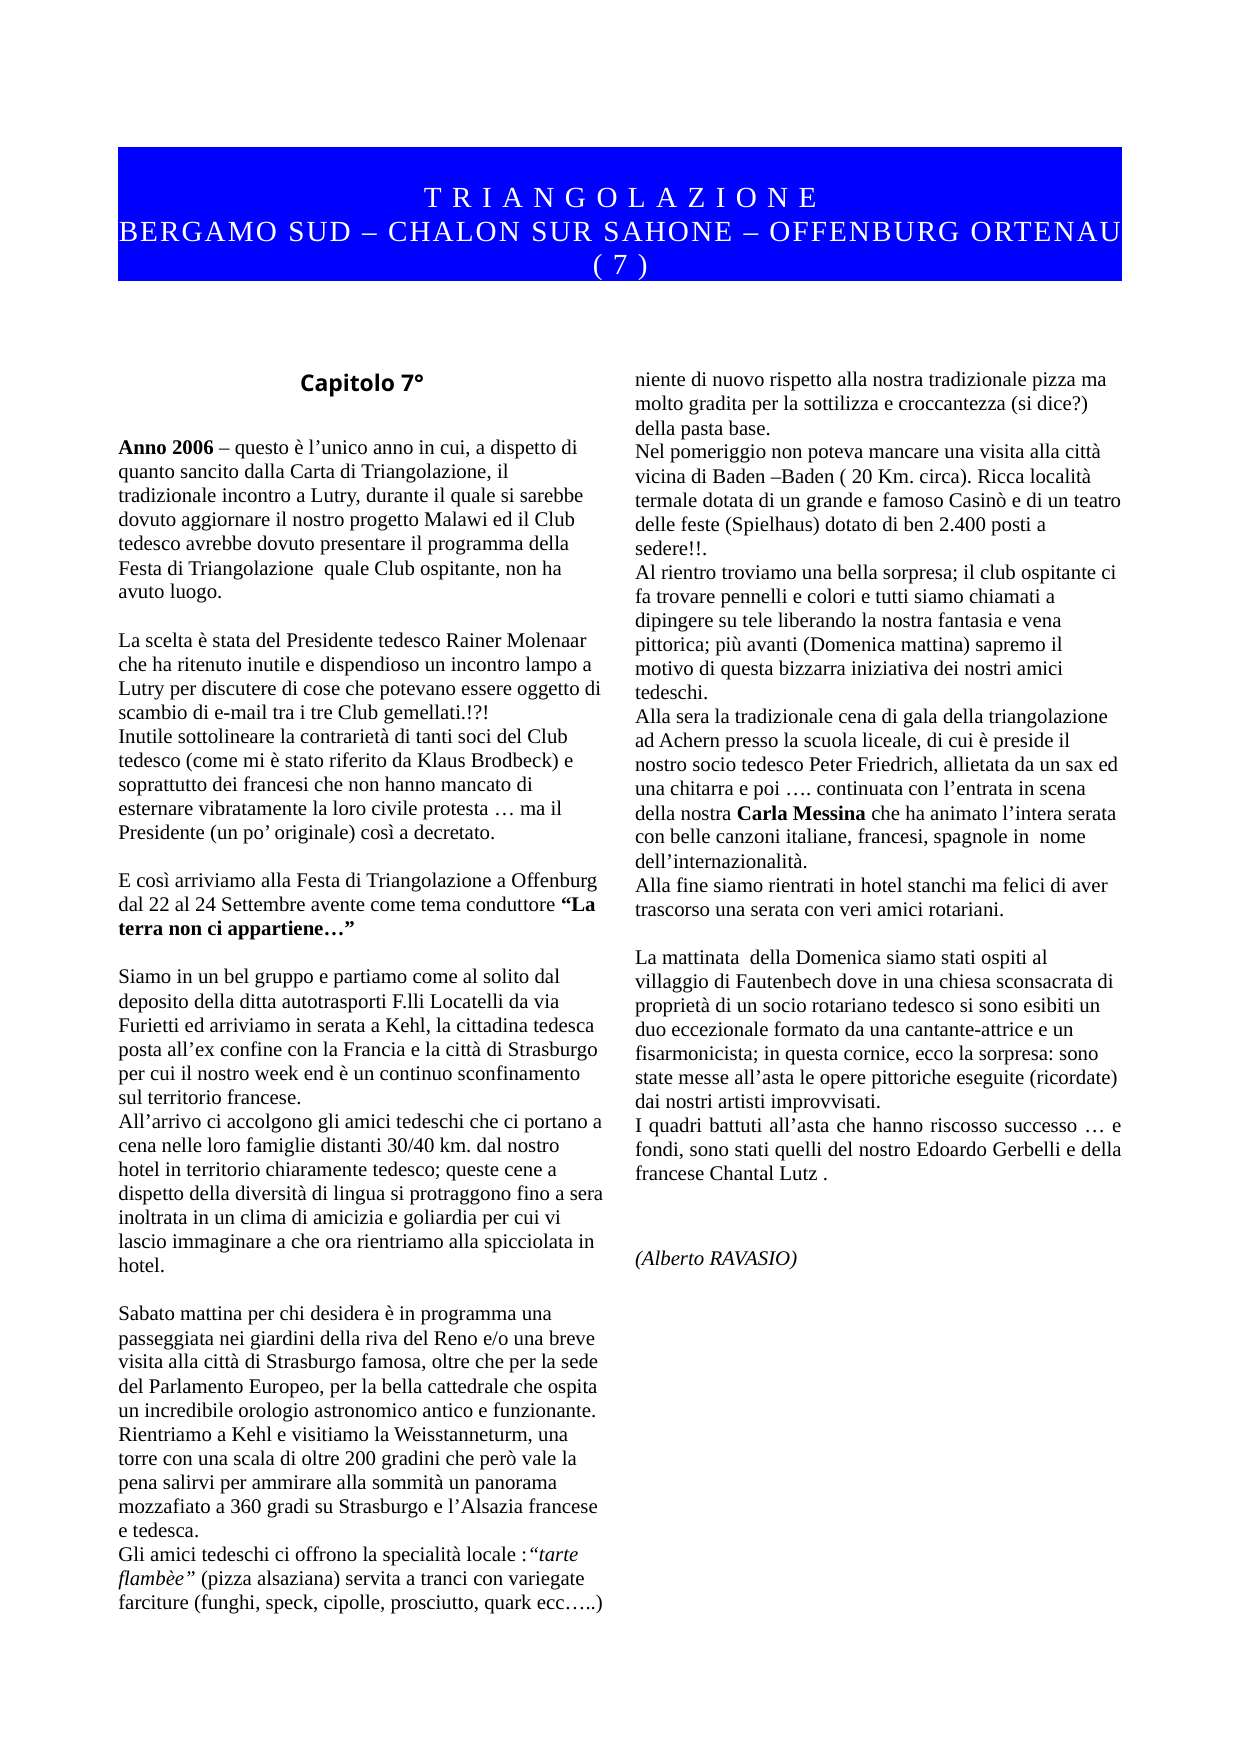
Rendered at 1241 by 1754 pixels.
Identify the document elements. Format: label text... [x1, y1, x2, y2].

text Sabato mattina per chi desidera è in programma una passeggiata nei giardini della riva del Reno e/o una breve visita alla città di Strasburgo famosa, oltre che per la sede del Parlamento Europeo, per la bella cattedrale che ospita un incredibile orologio astronomico antico e funzionante. [118, 1301, 605, 1422]
text Capitolo 7° [118, 367, 605, 398]
text Rientriamo a Kehl e visitiamo la Weisstanneturm, una torre con una scala di oltre 200 gradini che però vale la pena salirvi per ammirare alla sommità un panorama mozzafiato a 360 gradi su Strasburgo e l’Alsazia francese e tedesca. [118, 1422, 605, 1542]
text La mattinata della Domenica siamo stati ospiti al villaggio di Fautenbech dove in una chiesa sconsacrata di proprietà di un socio rotariano tedesco si sono esibiti un duo eccezionale formato da una cantante-attrice e un fisarmonicista; in questa cornice, ecco la sorpresa: sono state messe all’asta le opere pittoriche eseguite (ricordate) dai nostri artisti improvvisati. [635, 945, 1122, 1113]
text La scelta è stata del Presidente tedesco Rainer Molenaar che ha ritenuto inutile e dispendioso un incontro lampo a Lutry per discutere di cose che potevano essere oggetto di scambio di e-mail tra i tre Club gemellati.!?! [118, 628, 605, 724]
text Alla fine siamo rientrati in hotel stanchi ma felici di aver trascorso una serata con veri amici rotariani. [635, 873, 1122, 921]
text All’arrivo ci accolgono gli amici tedeschi che ci portano a cena nelle loro famiglie distanti 30/40 km. dal nostro hotel in territorio chiaramente tedesco; queste cene a dispetto della diversità di lingua si protraggono fino a sera inoltrata in un clima di amicizia e goliardia per cui vi lascio immaginare a che ora rientriamo alla spicciolata in hotel. [118, 1109, 605, 1277]
text Al rientro troviamo una bella sorpresa; il club ospitante ci fa trovare pennelli e colori e tutti siamo chiamati a dipingere su tele liberando la nostra fantasia e vena pittorica; più avanti (Domenica mattina) sapremo il motivo di questa bizzarra iniziativa dei nostri amici tedeschi. [635, 560, 1122, 704]
text Alla sera la tradizionale cena di gala della triangolazione ad Achern presso la scuola liceale, di cui è preside il nostro socio tedesco Peter Friedrich, allietata da un sax ed una chitarra e poi …. continuata con l’entrata in scena della nostra Carla Messina che ha animato l’intera serata con belle canzoni italiane, francesi, spagnole in nome dell’internazionalità. [635, 704, 1122, 873]
text (Alberto RAVASIO) [635, 1246, 1122, 1270]
text (7) [118, 247, 1122, 281]
text E così arriviamo alla Festa di Triangolazione a Offenburg dal 22 al 24 Settembre avente come tema conduttore “La terra non ci appartiene…” [118, 868, 605, 940]
text Siamo in un bel gruppo e partiamo come al solito dal deposito della ditta autotrasporti F.lli Locatelli da via Furietti ed arriviamo in serata a Kehl, la cittadina tedesca posta all’ex confine con la Francia e la città di Strasburgo per cui il nostro week end è un continuo sconfinamento sul territorio francese. [118, 964, 605, 1109]
text Inutile sottolineare la contrarietà di tanti soci del Club tedesco (come mi è stato riferito da Klaus Brodbeck) e soprattutto dei francesi che non hanno mancato di esternare vibratamente la loro civile protesta … ma il Presidente (un po’ originale) così a decretato. [118, 724, 605, 844]
text niente di nuovo rispetto alla nostra tradizionale pizza ma molto gradita per la sottilizza e croccantezza (si dice?) della pasta base. [635, 367, 1122, 439]
text I quadri battuti all’asta che hanno riscosso successo … e fondi, sono stati quelli del nostro Edoardo Gerbelli e della francese Chantal Lutz . [635, 1113, 1122, 1185]
text Anno 2006 – questo è l’unico anno in cui, a dispetto di quanto sancito dalla Carta di Triangolazione, il tradizionale incontro a Lutry, durante il quale si sarebbe dovuto aggiornare il nostro progetto Malawi ed il Club tedesco avrebbe dovuto presentare il programma della Festa di Triangolazione quale Club ospitante, non ha avuto luogo. [118, 435, 605, 603]
text BERGAMO SUD – CHALON SUR SAHONE – OFFENBURG ORTENAU [118, 214, 1122, 247]
text TRIANGOLAZIONE [118, 180, 1122, 214]
text Nel pomeriggio non poteva mancare una visita alla città vicina di Baden –Baden ( 20 Km. circa). Ricca località termale dotata di un grande e famoso Casinò e di un teatro delle feste (Spielhaus) dotato di ben 2.400 posti a sedere!!. [635, 439, 1122, 560]
text Gli amici tedeschi ci offrono la specialità locale :“tarte flambèe” (pizza alsaziana) servita a tranci con variegate farciture (funghi, speck, cipolle, prosciutto, quark ecc…..) [118, 1542, 605, 1614]
